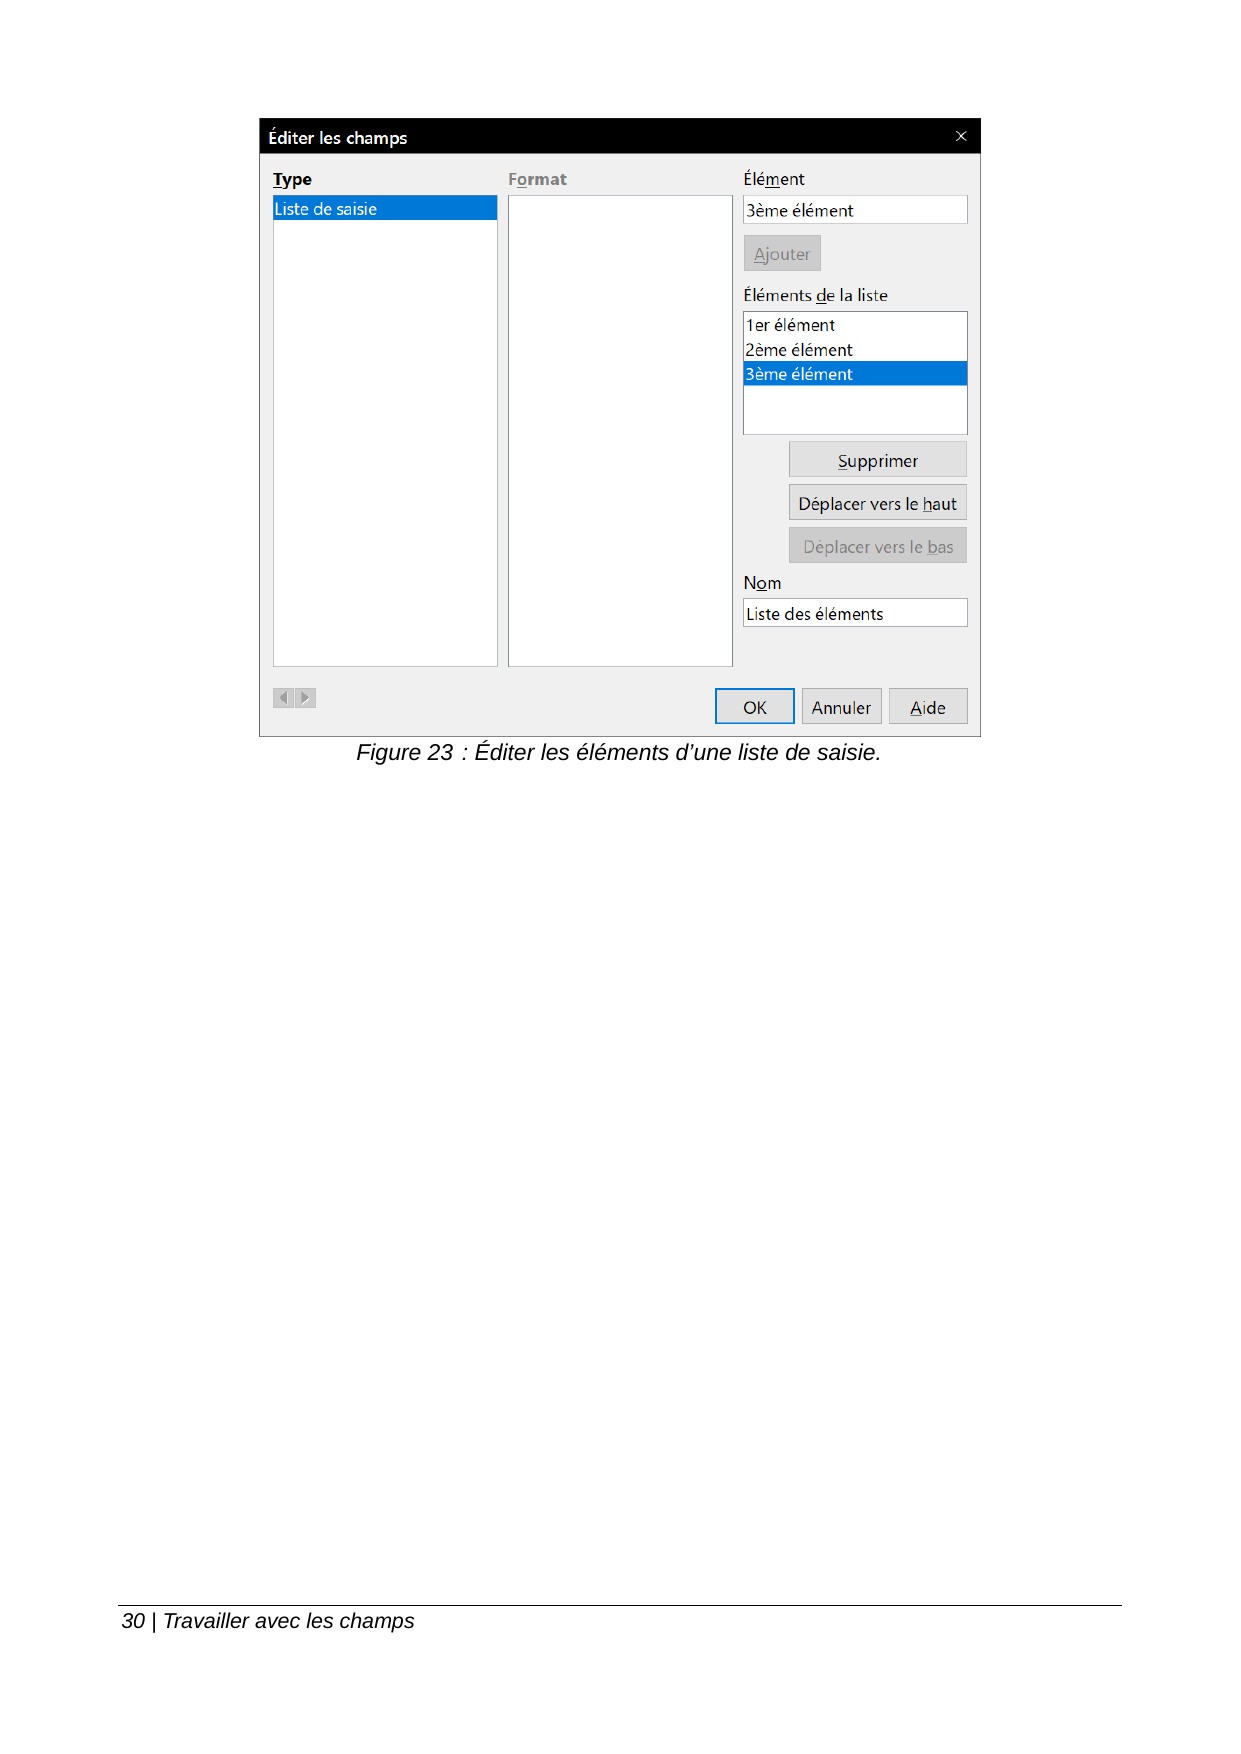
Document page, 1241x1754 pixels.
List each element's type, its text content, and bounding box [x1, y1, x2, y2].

text Figure 23 : Éditer les éléments d’une liste de saisie. [118, 737, 1122, 766]
picture [259, 118, 981, 737]
